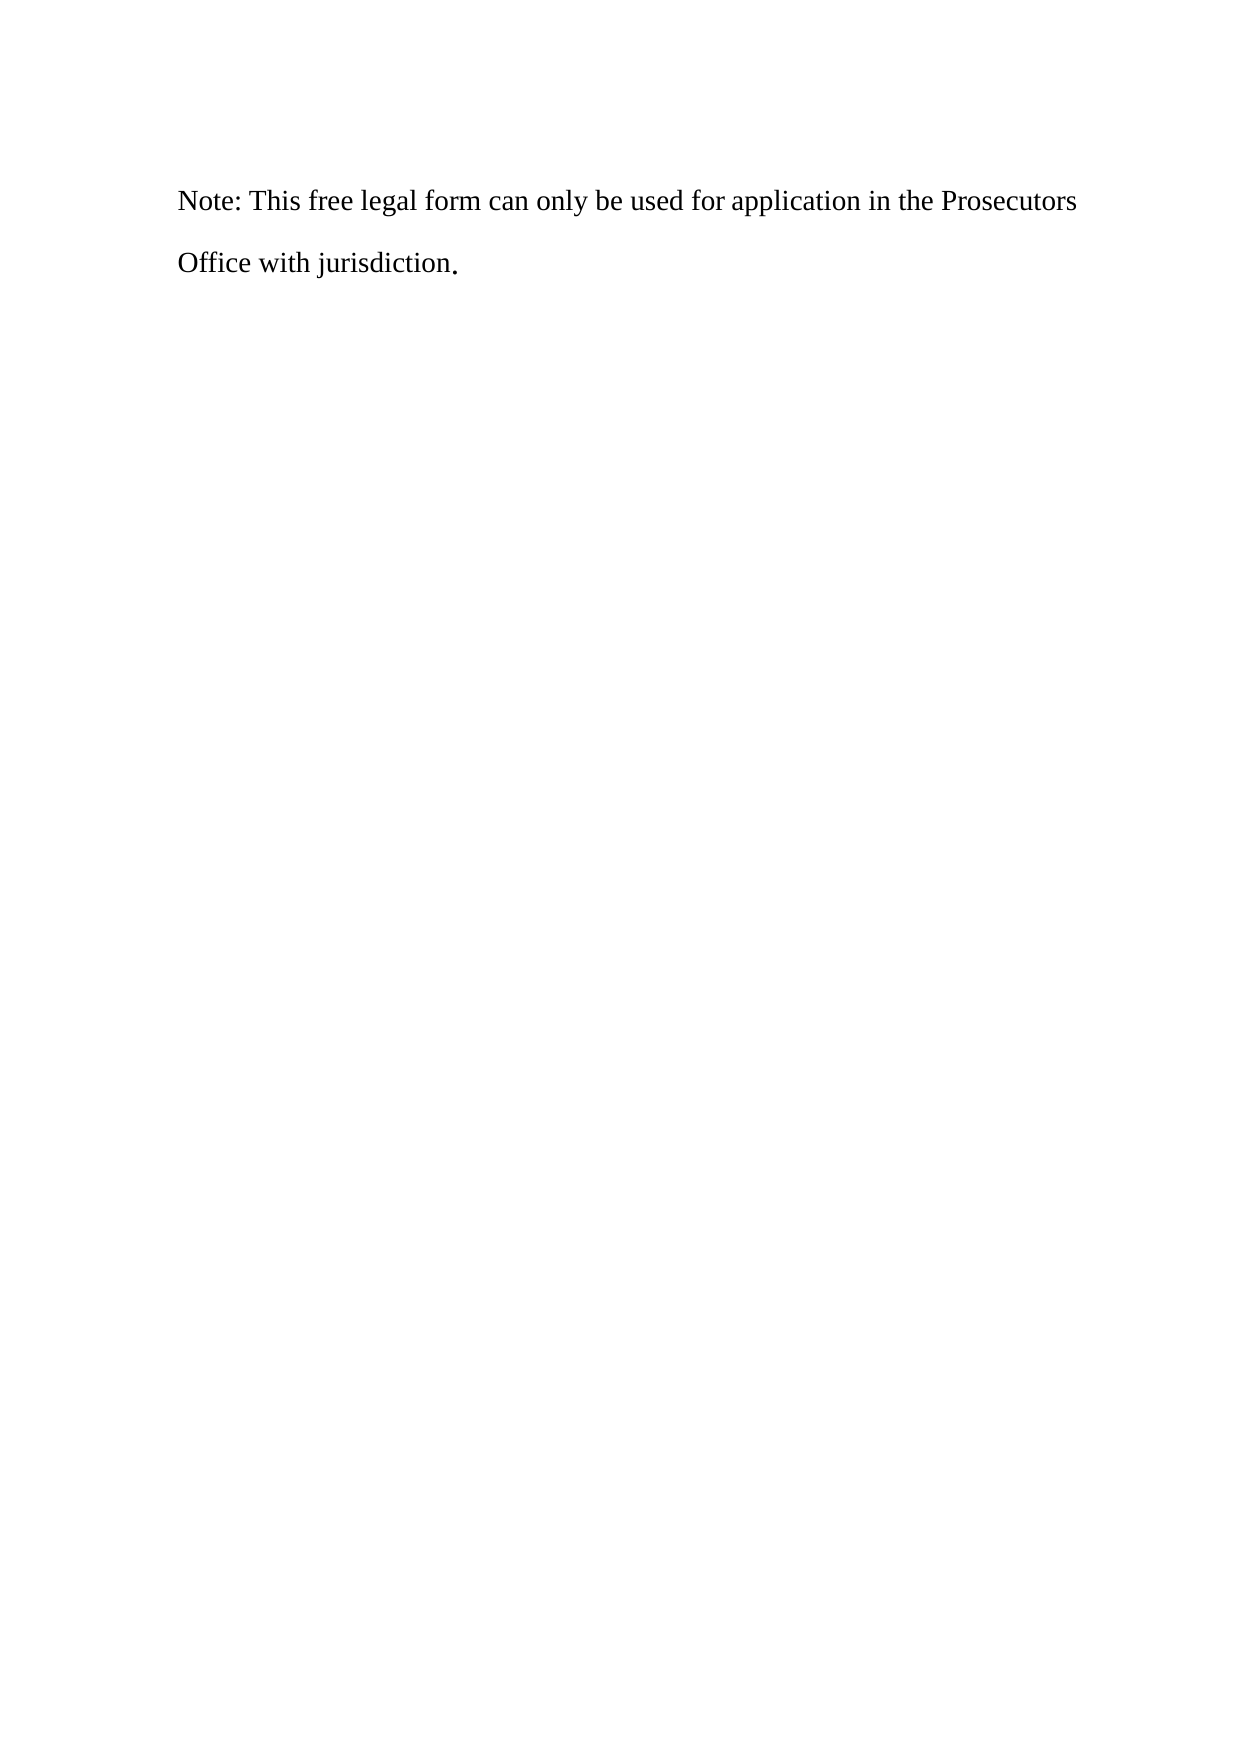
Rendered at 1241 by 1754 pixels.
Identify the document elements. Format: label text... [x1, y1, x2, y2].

text Note: This free legal form can only be used for application in the Prosecutors Office with jurisdiction. [177, 158, 1122, 283]
